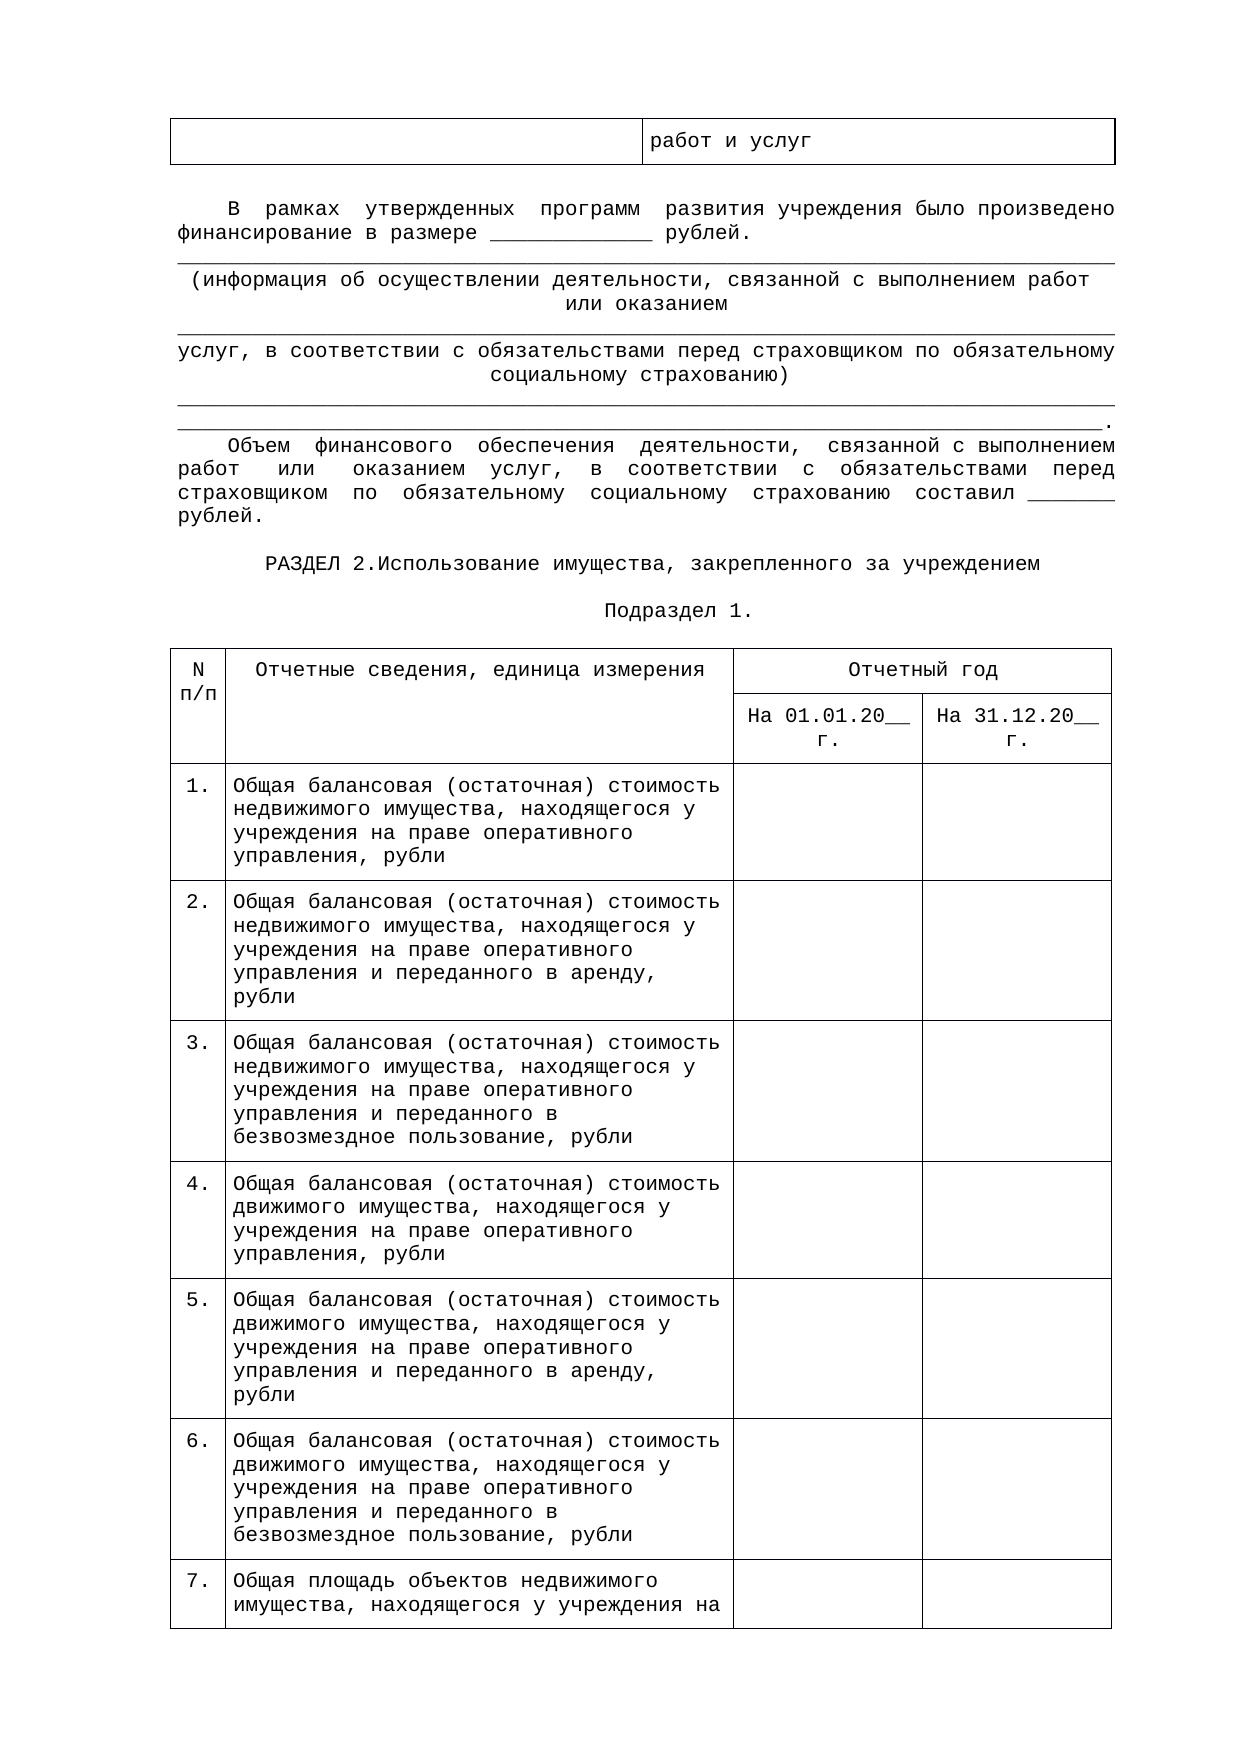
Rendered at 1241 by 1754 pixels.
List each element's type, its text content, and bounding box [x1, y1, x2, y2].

table_cell Общая балансовая (остаточная) стоимость движимого имущества, находящегося у учреждения на праве оперативного управления и переданного в аренду, рубли [226, 1279, 733, 1418]
text Подраздел 1. [177, 600, 1181, 624]
table_cell [923, 881, 1111, 1020]
table_cell [923, 1560, 1111, 1628]
table_cell [923, 1419, 1111, 1559]
table_cell [734, 1021, 922, 1161]
table_cell Общая балансовая (остаточная) стоимость недвижимого имущества, находящегося у учреждения на праве оперативного управления и переданного в безвозмездное пользование, рубли [226, 1021, 733, 1161]
table_header Отчетные сведения, единица измерения [226, 649, 733, 763]
table_cell [734, 881, 922, 1020]
table_cell [734, 1419, 922, 1559]
text __________________________________________________________________________. [177, 411, 1181, 434]
table_cell 1. [171, 764, 225, 880]
table_cell работ и услуг [643, 119, 1114, 164]
text рублей. [177, 506, 1181, 529]
text работ или оказанием услуг, в соответствии с обязательствами перед [177, 458, 1181, 482]
table_cell [734, 1162, 922, 1278]
table_cell 7. [171, 1560, 225, 1628]
text или оказанием [177, 293, 1181, 316]
table_cell [734, 1279, 922, 1418]
table_cell 3. [171, 1021, 225, 1161]
table_cell [923, 1021, 1111, 1161]
table_cell 2. [171, 881, 225, 1020]
text ___________________________________________________________________________ [177, 245, 1181, 269]
table_cell 4. [171, 1162, 225, 1278]
text страховщиком по обязательному социальному страхованию составил _______ [177, 482, 1181, 506]
text ___________________________________________________________________________ [177, 316, 1181, 340]
table_header Отчетный год [734, 649, 1111, 693]
table_cell Общая балансовая (остаточная) стоимость движимого имущества, находящегося у учреждения на праве оперативного управления, рубли [226, 1162, 733, 1278]
table_header N п/п [171, 649, 225, 763]
table_cell 5. [171, 1279, 225, 1418]
text ___________________________________________________________________________ [177, 387, 1181, 411]
text В рамках утвержденных программ развития учреждения было произведено [177, 198, 1181, 222]
table_cell Общая балансовая (остаточная) стоимость движимого имущества, находящегося у учреждения на праве оперативного управления и переданного в безвозмездное пользование, рубли [226, 1419, 733, 1559]
table_cell Общая площадь объектов недвижимого имущества, находящегося у учреждения на [226, 1560, 733, 1628]
table_cell На 01.01.20__ г. [734, 694, 922, 763]
table_cell Общая балансовая (остаточная) стоимость недвижимого имущества, находящегося у учреждения на праве оперативного управления, рубли [226, 764, 733, 880]
table_cell [923, 1279, 1111, 1418]
table_cell [734, 764, 922, 880]
text (информация об осуществлении деятельности, связанной с выполнением работ [177, 269, 1181, 293]
text РАЗДЕЛ 2.Использование имущества, закрепленного за учреждением [177, 553, 1181, 576]
text финансирование в размере _____________ рублей. [177, 222, 1181, 245]
table_cell [734, 1560, 922, 1628]
table_cell На 31.12.20__ г. [923, 694, 1111, 763]
table_cell [171, 119, 642, 164]
table_cell 6. [171, 1419, 225, 1559]
text социальному страхованию) [177, 364, 1181, 387]
table_cell [923, 1162, 1111, 1278]
text Объем финансового обеспечения деятельности, связанной с выполнением [177, 434, 1181, 458]
text услуг, в соответствии с обязательствами перед страховщиком по обязательному [177, 340, 1181, 364]
table_cell Общая балансовая (остаточная) стоимость недвижимого имущества, находящегося у учреждения на праве оперативного управления и переданного в аренду, рубли [226, 881, 733, 1020]
table_cell [923, 764, 1111, 880]
